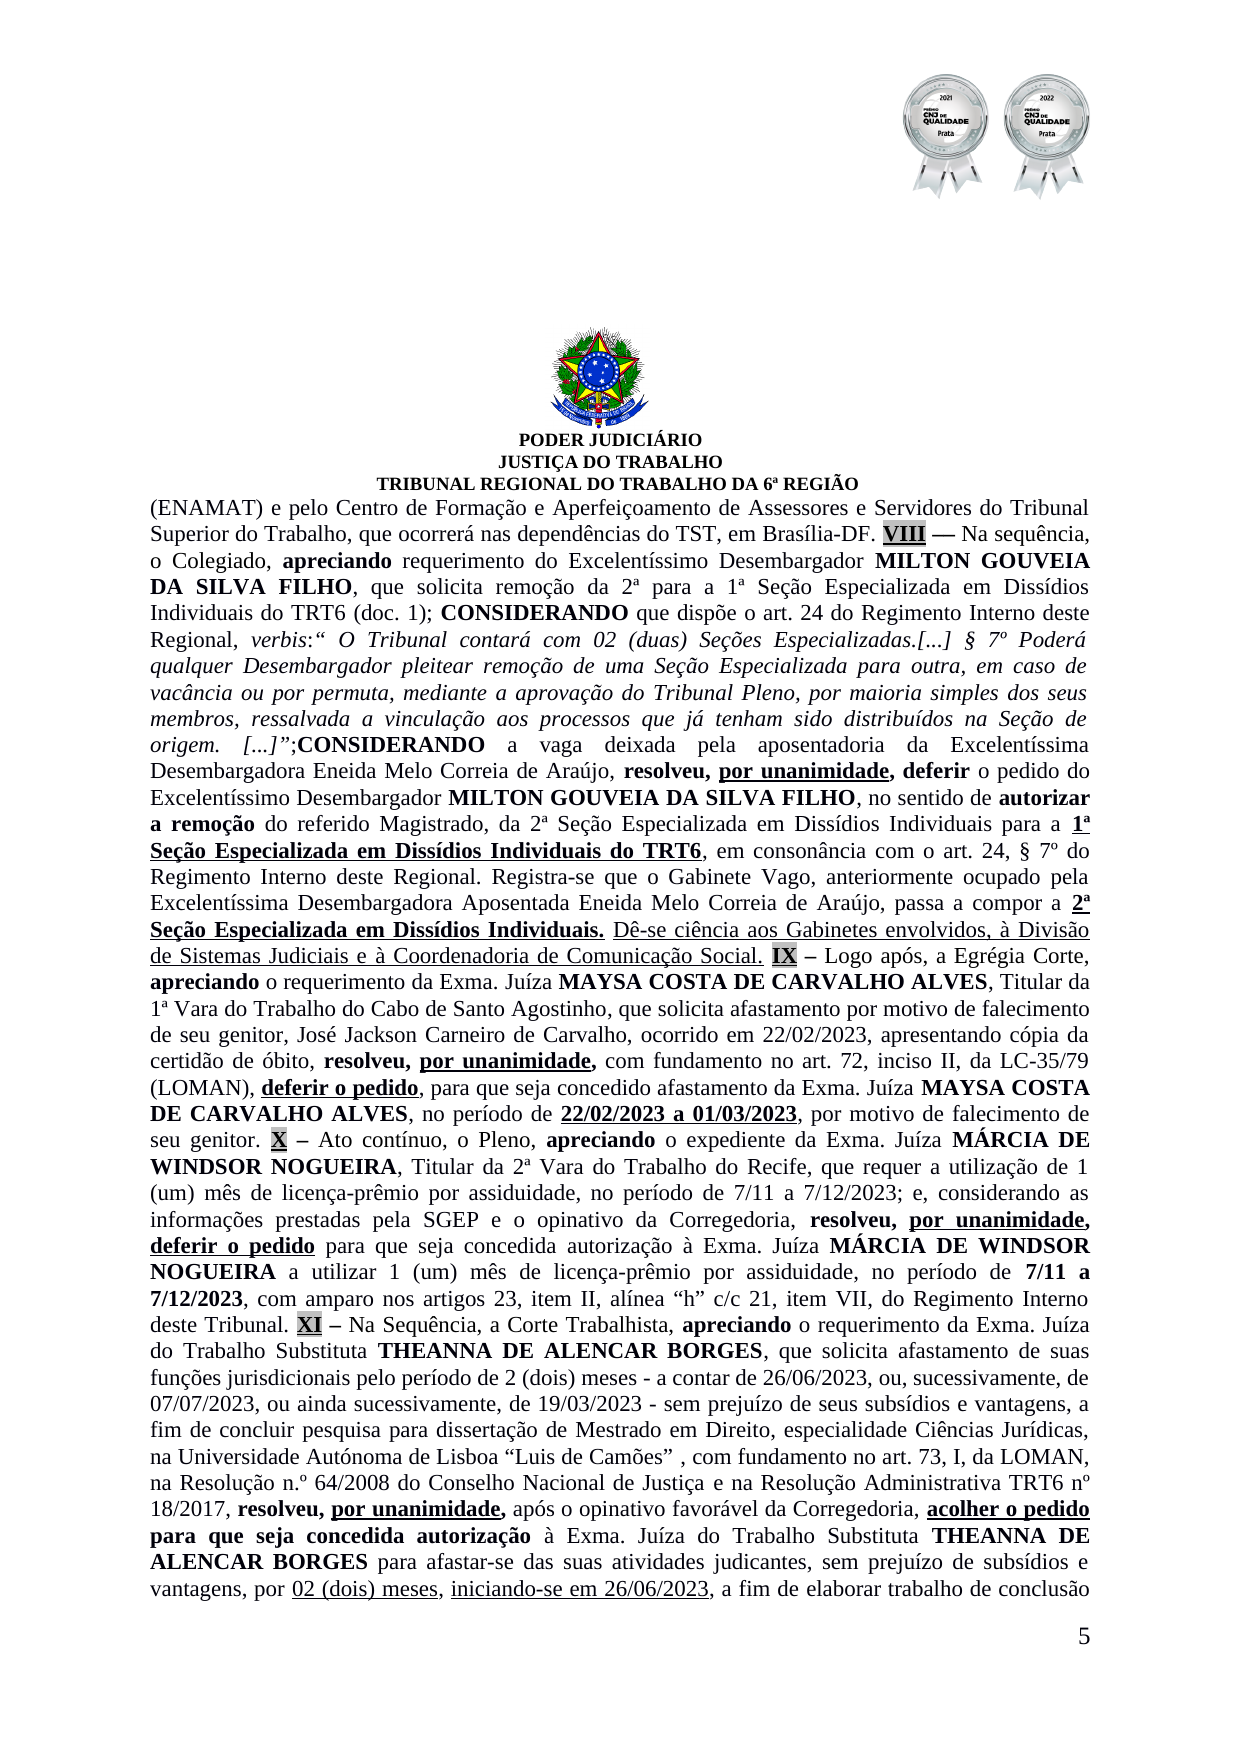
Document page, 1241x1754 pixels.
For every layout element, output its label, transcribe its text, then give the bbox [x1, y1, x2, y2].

text (ENAMAT) e pelo Centro de Formação e Aperfeiçoamento de Assessores e Servidores do Tribunal Superior do Trabalho, que ocorrerá nas dependências do TST, em Brasília-DF. VIII –– Na sequência, o Colegiado, apreciando requerimento do Excelentíssimo Desembargador MILTON GOUVEIA DA SILVA FILHO, que solicita remoção da 2ª para a 1ª Seção Especializada em Dissídios Individuais do TRT6 (doc. 1); CONSIDERANDO que dispõe o art. 24 do Regimento Interno deste Regional, verbis:“ O Tribunal contará com 02 (duas) Seções Especializadas.[...] § 7º Poderá qualquer Desembargador pleitear remoção de uma Seção Especializada para outra, em caso de vacância ou por permuta, mediante a aprovação do Tribunal Pleno, por maioria simples dos seus membros, ressalvada a vinculação aos processos que já tenham sido distribuídos na Seção de origem. [...]”;CONSIDERANDO a vaga deixada pela aposentadoria da Excelentíssima Desembargadora Eneida Melo Correia de Araújo, resolveu, por unanimidade, deferir o pedido do Excelentíssimo Desembargador MILTON GOUVEIA DA SILVA FILHO, no sentido de autorizar a remoção do referido Magistrado, da 2ª Seção Especializada em Dissídios Individuais para a 1ª Seção Especializada em Dissídios Individuais do TRT6, em consonância com o art. 24, § 7º do Regimento Interno deste Regional. Registra-se que o Gabinete Vago, anteriormente ocupado pela Excelentíssima Desembargadora Aposentada Eneida Melo Correia de Araújo, passa a compor a 2ª Seção Especializada em Dissídios Individuais. Dê-se ciência aos Gabinetes envolvidos, à Divisão de Sistemas Judiciais e à Coordenadoria de Comunicação Social. IX – Logo após, a Egrégia Corte, apreciando o requerimento da Exma. Juíza MAYSA COSTA DE CARVALHO ALVES, Titular da 1ª Vara do Trabalho do Cabo de Santo Agostinho, que solicita afastamento por motivo de falecimento de seu genitor, José Jackson Carneiro de Carvalho, ocorrido em 22/02/2023, apresentando cópia da certidão de óbito, resolveu, por unanimidade, com fundamento no art. 72, inciso II, da LC-35/79 (LOMAN), deferir o pedido, para que seja concedido afastamento da Exma. Juíza MAYSA COSTA DE CARVALHO ALVES, no período de 22/02/2023 a 01/03/2023, por motivo de falecimento de seu genitor. X – Ato contínuo, o Pleno, apreciando o expediente da Exma. Juíza MÁRCIA DE WINDSOR NOGUEIRA, Titular da 2ª Vara do Trabalho do Recife, que requer a utilização de 1 (um) mês de licença-prêmio por assiduidade, no período de 7/11 a 7/12/2023; e, considerando as informações prestadas pela SGEP e o opinativo da Corregedoria, resolveu, por unanimidade, deferir o pedido para que seja concedida autorização à Exma. Juíza MÁRCIA DE WINDSOR NOGUEIRA a utilizar 1 (um) mês de licença-prêmio por assiduidade, no período de 7/11 a 7/12/2023, com amparo nos artigos 23, item II, alínea “h” c/c 21, item VII, do Regimento Interno deste Tribunal. XI – Na Sequência, a Corte Trabalhista, apreciando o requerimento da Exma. Juíza do Trabalho Substituta THEANNA DE ALENCAR BORGES, que solicita afastamento de suas funções jurisdicionais pelo período de 2 (dois) meses - a contar de 26/06/2023, ou, sucessivamente, de 07/07/2023, ou ainda sucessivamente, de 19/03/2023 - sem prejuízo de seus subsídios e vantagens, a fim de concluir pesquisa para dissertação de Mestrado em Direito, especialidade Ciências Jurídicas, na Universidade Autónoma de Lisboa “Luis de Camões” , com fundamento no art. 73, I, da LOMAN, na Resolução n.º 64/2008 do Conselho Nacional de Justiça e na Resolução Administrativa TRT6 nº 18/2017, resolveu, por unanimidade, após o opinativo favorável da Corregedoria, acolher o pedido para que seja concedida autorização à Exma. Juíza do Trabalho Substituta THEANNA DE ALENCAR BORGES para afastar-se das suas atividades judicantes, sem prejuízo de subsídios e vantagens, por 02 (dois) meses, iniciando-se em 26/06/2023, a fim de elaborar trabalho de conclusão [150, 494, 1090, 1601]
